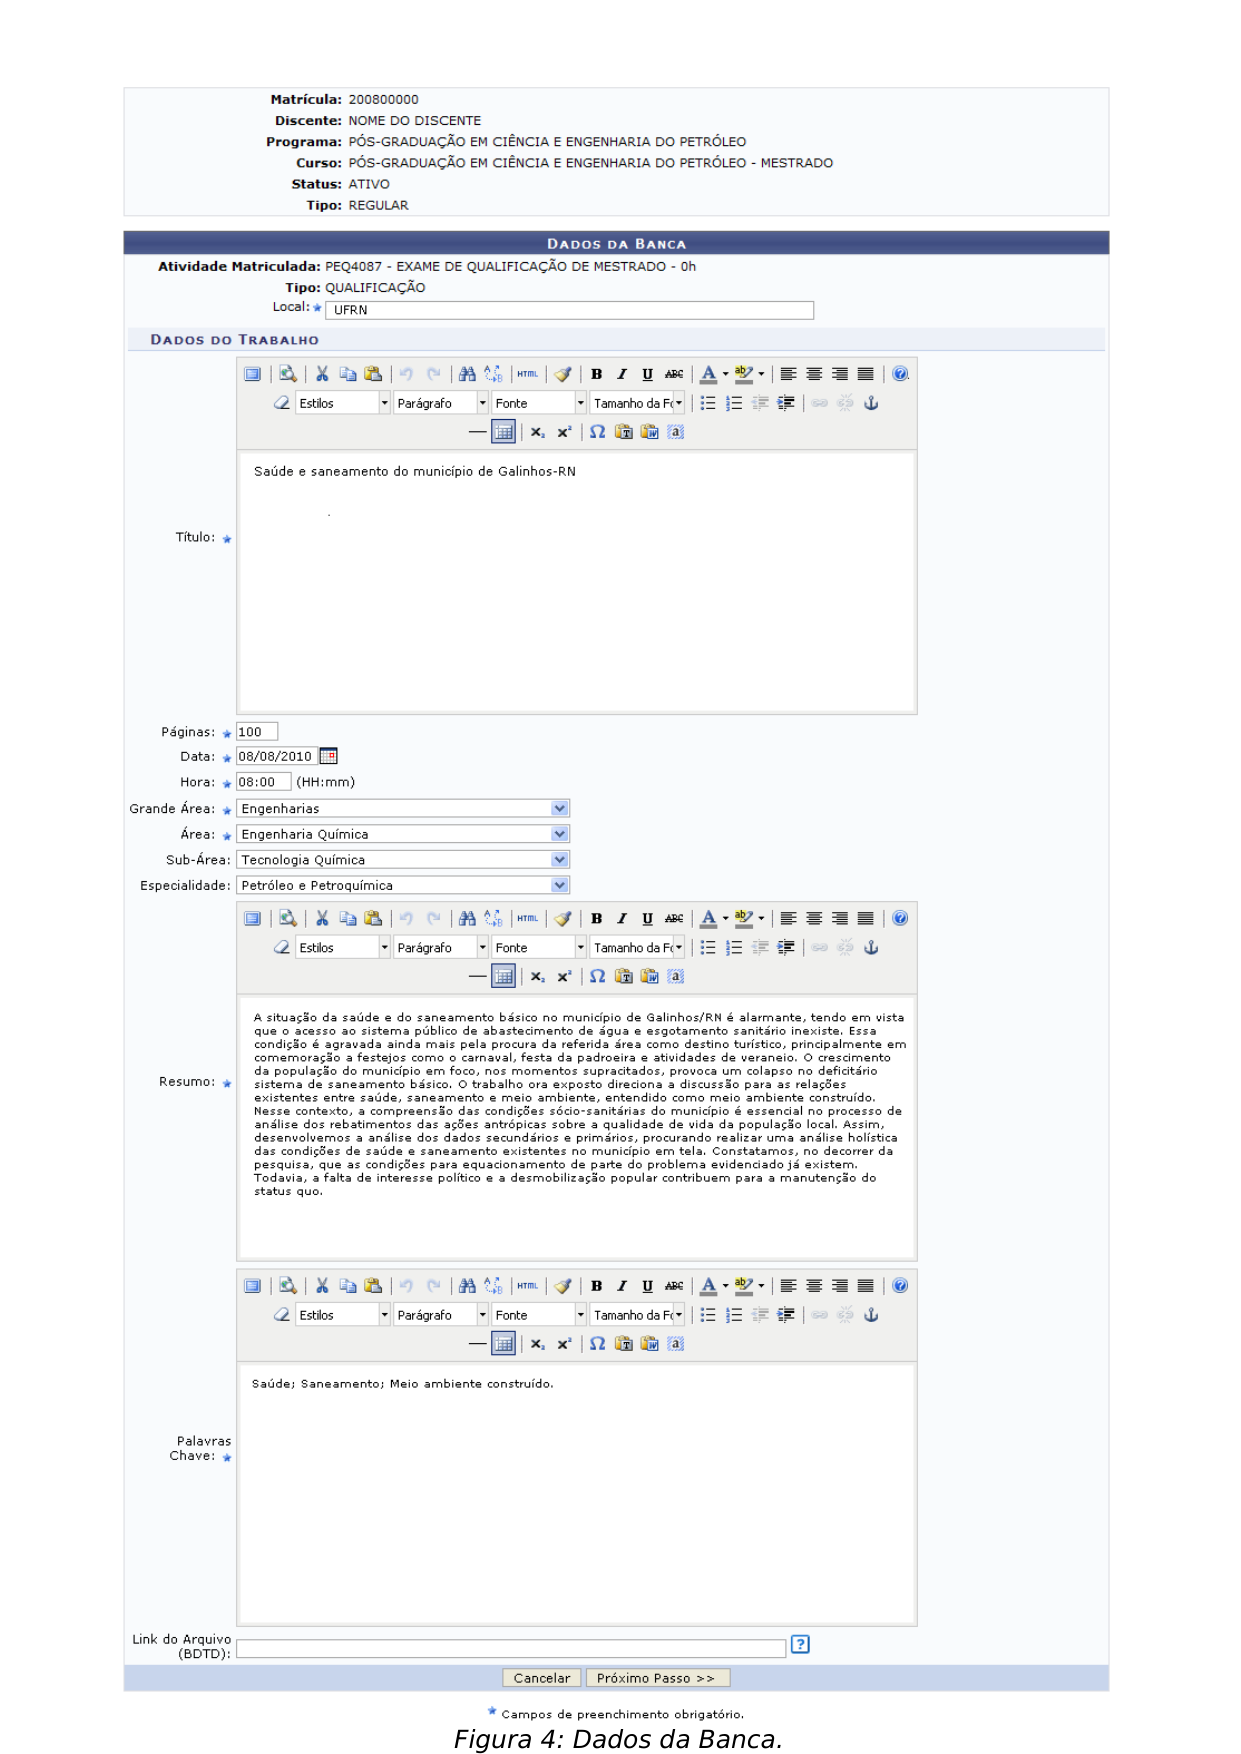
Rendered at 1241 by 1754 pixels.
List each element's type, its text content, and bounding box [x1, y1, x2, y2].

text Figura 4: Dados da Banca. [118, 1725, 1122, 1754]
picture [118, 85, 1123, 1725]
